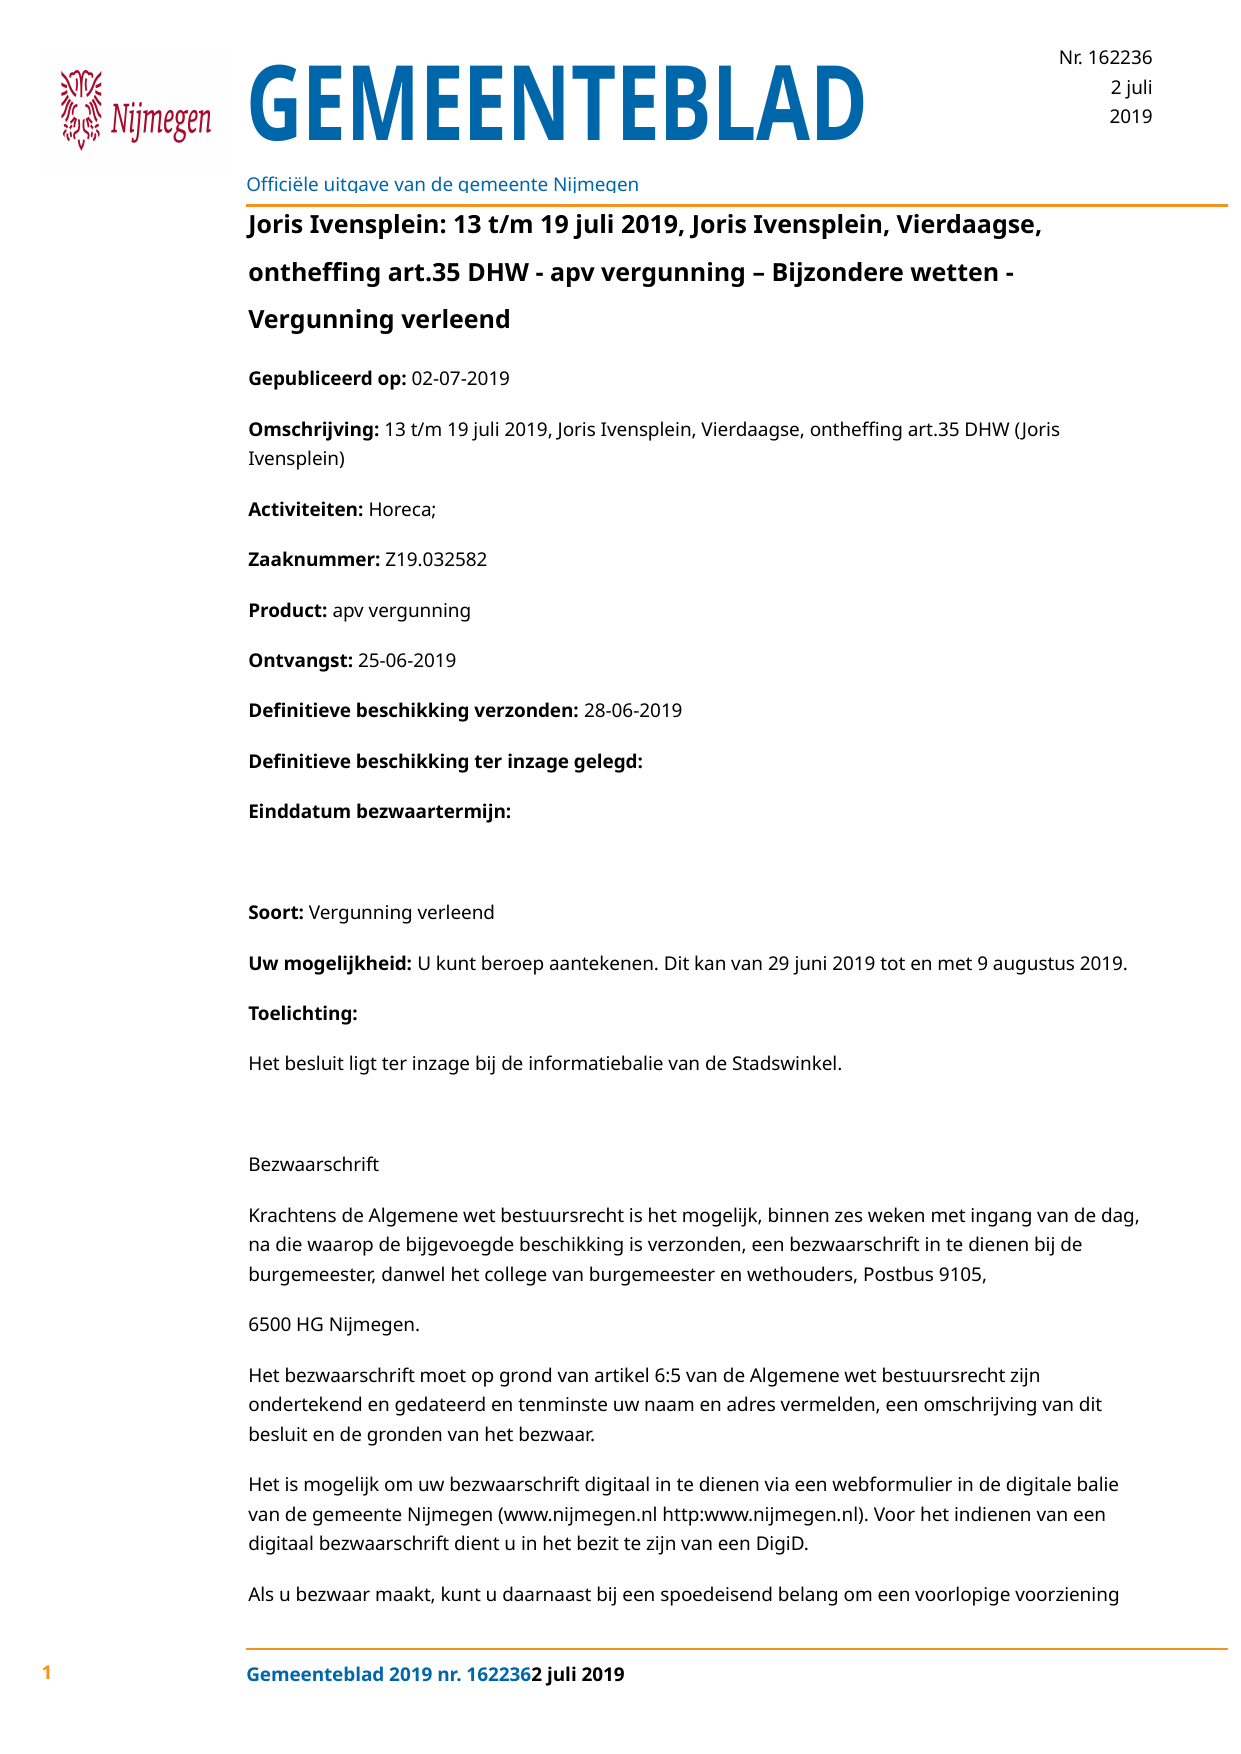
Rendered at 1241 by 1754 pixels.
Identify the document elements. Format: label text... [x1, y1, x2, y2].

text Gepubliceerd op: 02-07-2019 [248, 366, 1152, 391]
text Als u bezwaar maakt, kunt u daarnaast bij een spoedeisend belang om een voorlopige voorziening [248, 1581, 1152, 1607]
text Soort: Vergunning verleend [248, 899, 1152, 925]
text Definitieve beschikking verzonden: 28-06-2019 [248, 698, 1152, 723]
text Product: apv vergunning [248, 597, 1152, 622]
text Het is mogelijk om uw bezwaarschrift digitaal in te dienen via een webformulier in de digitale balie van de gemeente Nijmegen (www.nijmegen.nl http:www.nijmegen.nl). Voor het indienen van een digitaal bezwaarschrift dient u in het bezit te zijn van een DigiD. [248, 1471, 1152, 1556]
text Bezwaarschrift [248, 1151, 1152, 1177]
text Activiteiten: Horeca; [248, 496, 1152, 522]
text Zaaknummer: Z19.032582 [248, 546, 1152, 572]
text Het besluit ligt ter inzage bij de informatiebalie van de Stadswinkel. [248, 1051, 1152, 1076]
text Toelichting: [248, 1000, 1152, 1026]
text Joris Ivensplein: 13 t/m 19 juli 2019, Joris Ivensplein, Vierdaagse, ontheffing art.35 DHW - apv vergunning – Bijzondere wetten - Vergunning verleend [248, 207, 1152, 336]
text Einddatum bezwaartermijn: [248, 798, 1152, 824]
text Krachtens de Algemene wet bestuursrecht is het mogelijk, binnen zes weken met ingang van de dag, na die waarop de bijgevoegde beschikking is verzonden, een bezwaarschrift in te dienen bij de burgemeester, danwel het college van burgemeester en wethouders, Postbus 9105, [248, 1202, 1152, 1287]
text Omschrijving: 13 t/m 19 juli 2019, Joris Ivensplein, Vierdaagse, ontheffing art.35 DHW (Joris Ivensplein) [248, 416, 1152, 471]
text Ontvangst: 25-06-2019 [248, 647, 1152, 673]
picture [41, 47, 231, 172]
text Het bezwaarschrift moet op grond van artikel 6:5 van de Algemene wet bestuursrecht zijn ondertekend en gedateerd en tenminste uw naam en adres vermelden, een omschrijving van dit besluit en de gronden van het bezwaar. [248, 1362, 1152, 1447]
text 6500 HG Nijmegen. [248, 1311, 1152, 1337]
text Uw mogelijkheid: U kunt beroep aantekenen. Dit kan van 29 juni 2019 tot en met 9 augustus 2019. [248, 950, 1152, 975]
text Definitieve beschikking ter inzage gelegd: [248, 748, 1152, 774]
